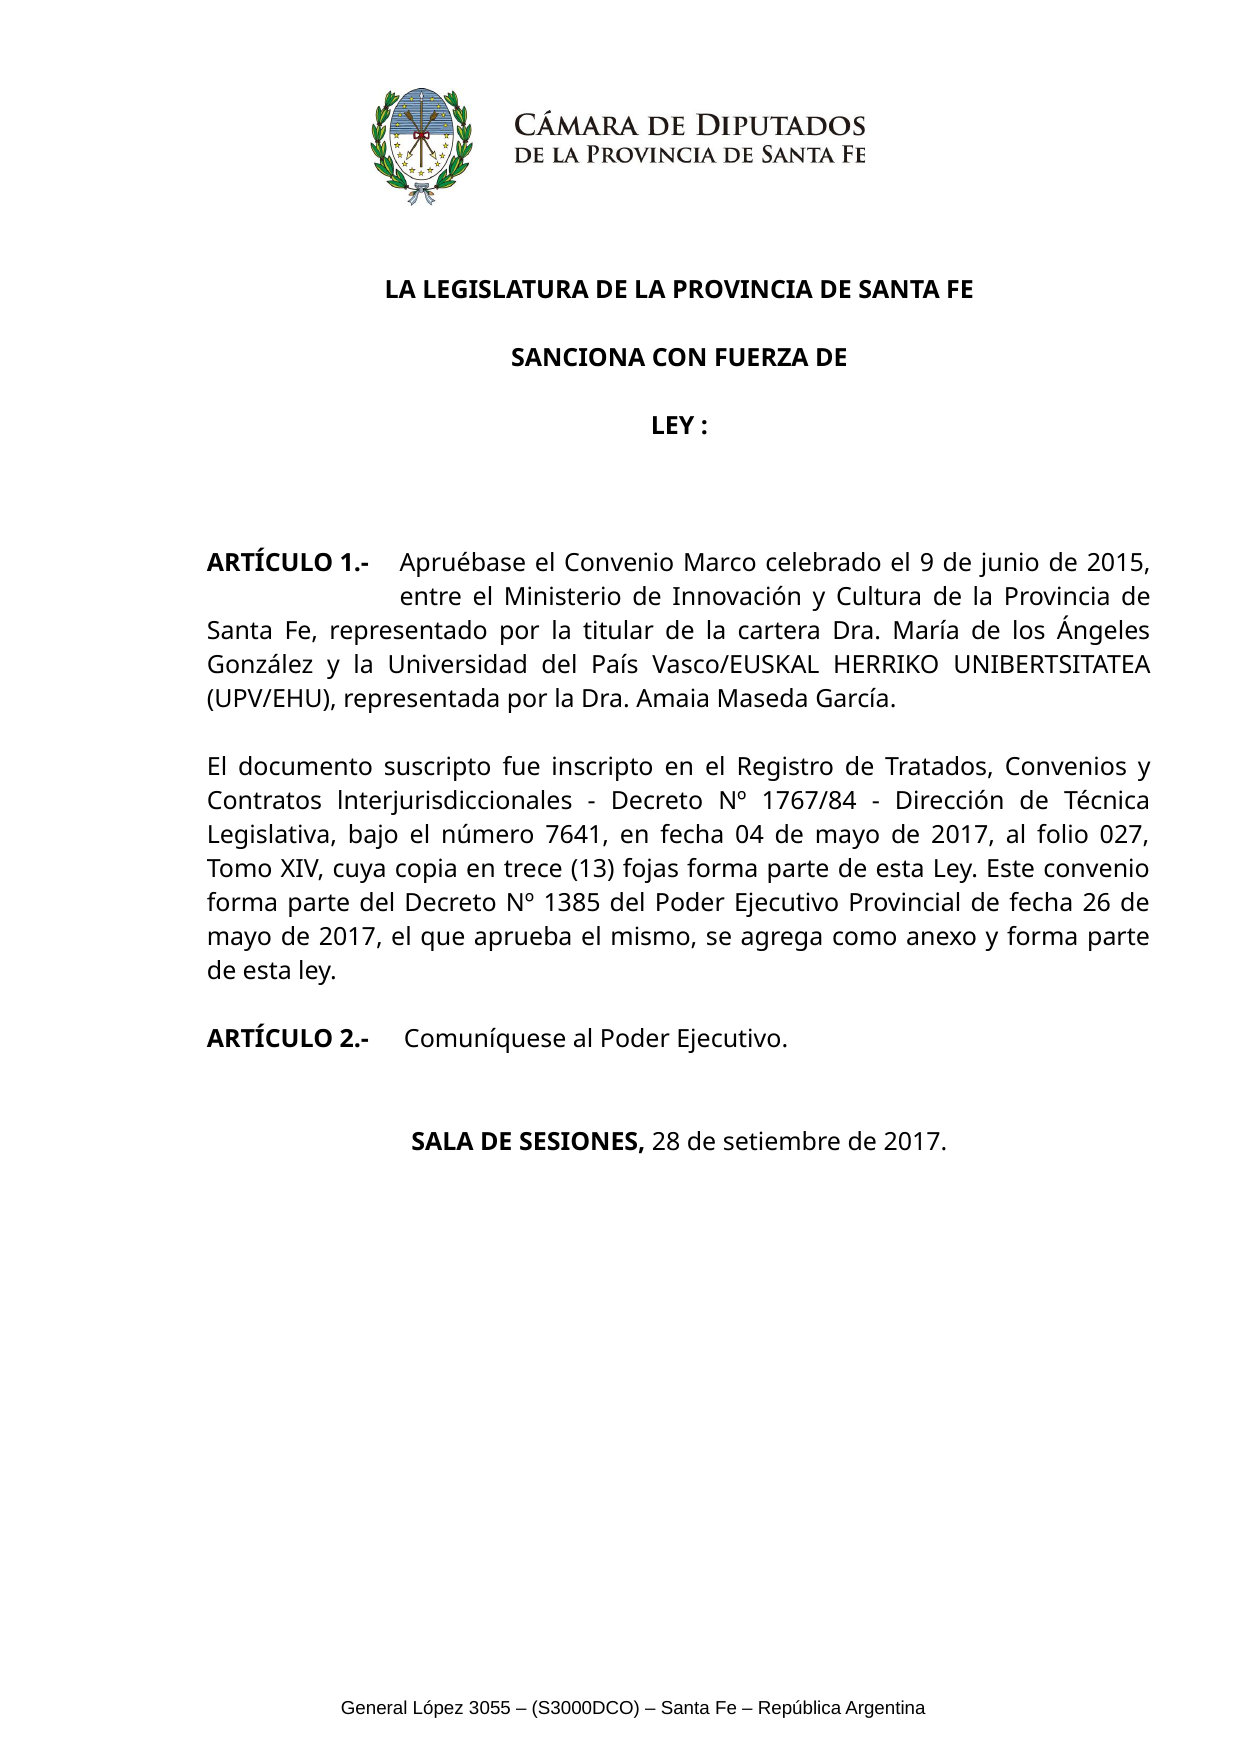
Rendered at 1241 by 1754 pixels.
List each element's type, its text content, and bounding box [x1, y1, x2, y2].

table_header ARTÍCULO 2.- [207, 1021, 404, 1071]
text Comuníquese al Poder Ejecutivo. [404, 1021, 1152, 1055]
text LEY : [207, 408, 1152, 442]
table_header ARTÍCULO 1.- [207, 544, 399, 594]
picture [370, 88, 866, 210]
text SANCIONA CON FUERZA DE [207, 340, 1152, 374]
text SALA DE SESIONES, 28 de setiembre de 2017. [207, 1123, 1152, 1157]
text El documento suscripto fue inscripto en el Registro de Tratados, Convenios y Contratos lnterjurisdiccionales - Decreto Nº 1767/84 - Dirección de Técnica Legislativa, bajo el número 7641, en fecha 04 de mayo de 2017, al folio 027, Tomo XIV, cuya copia en trece (13) fojas forma parte de esta Ley. Este convenio forma parte del Decreto Nº 1385 del Poder Ejecutivo Provincial de fecha 26 de mayo de 2017, el que aprueba el mismo, se agrega como anexo y forma parte de esta ley. [207, 748, 1152, 987]
text LA LEGISLATURA DE LA PROVINCIA DE SANTA FE [207, 272, 1152, 306]
text Apruébase el Convenio Marco celebrado el 9 de junio de 2015, entre el Ministerio de Innovación y Cultura de la Provincia de Santa Fe, representado por la titular de la cartera Dra. María de los Ángeles González y la Universidad del País Vasco/EUSKAL HERRIKO UNIBERTSITATEA (UPV/EHU), representada por la Dra. Amaia Maseda García. [207, 544, 1152, 714]
